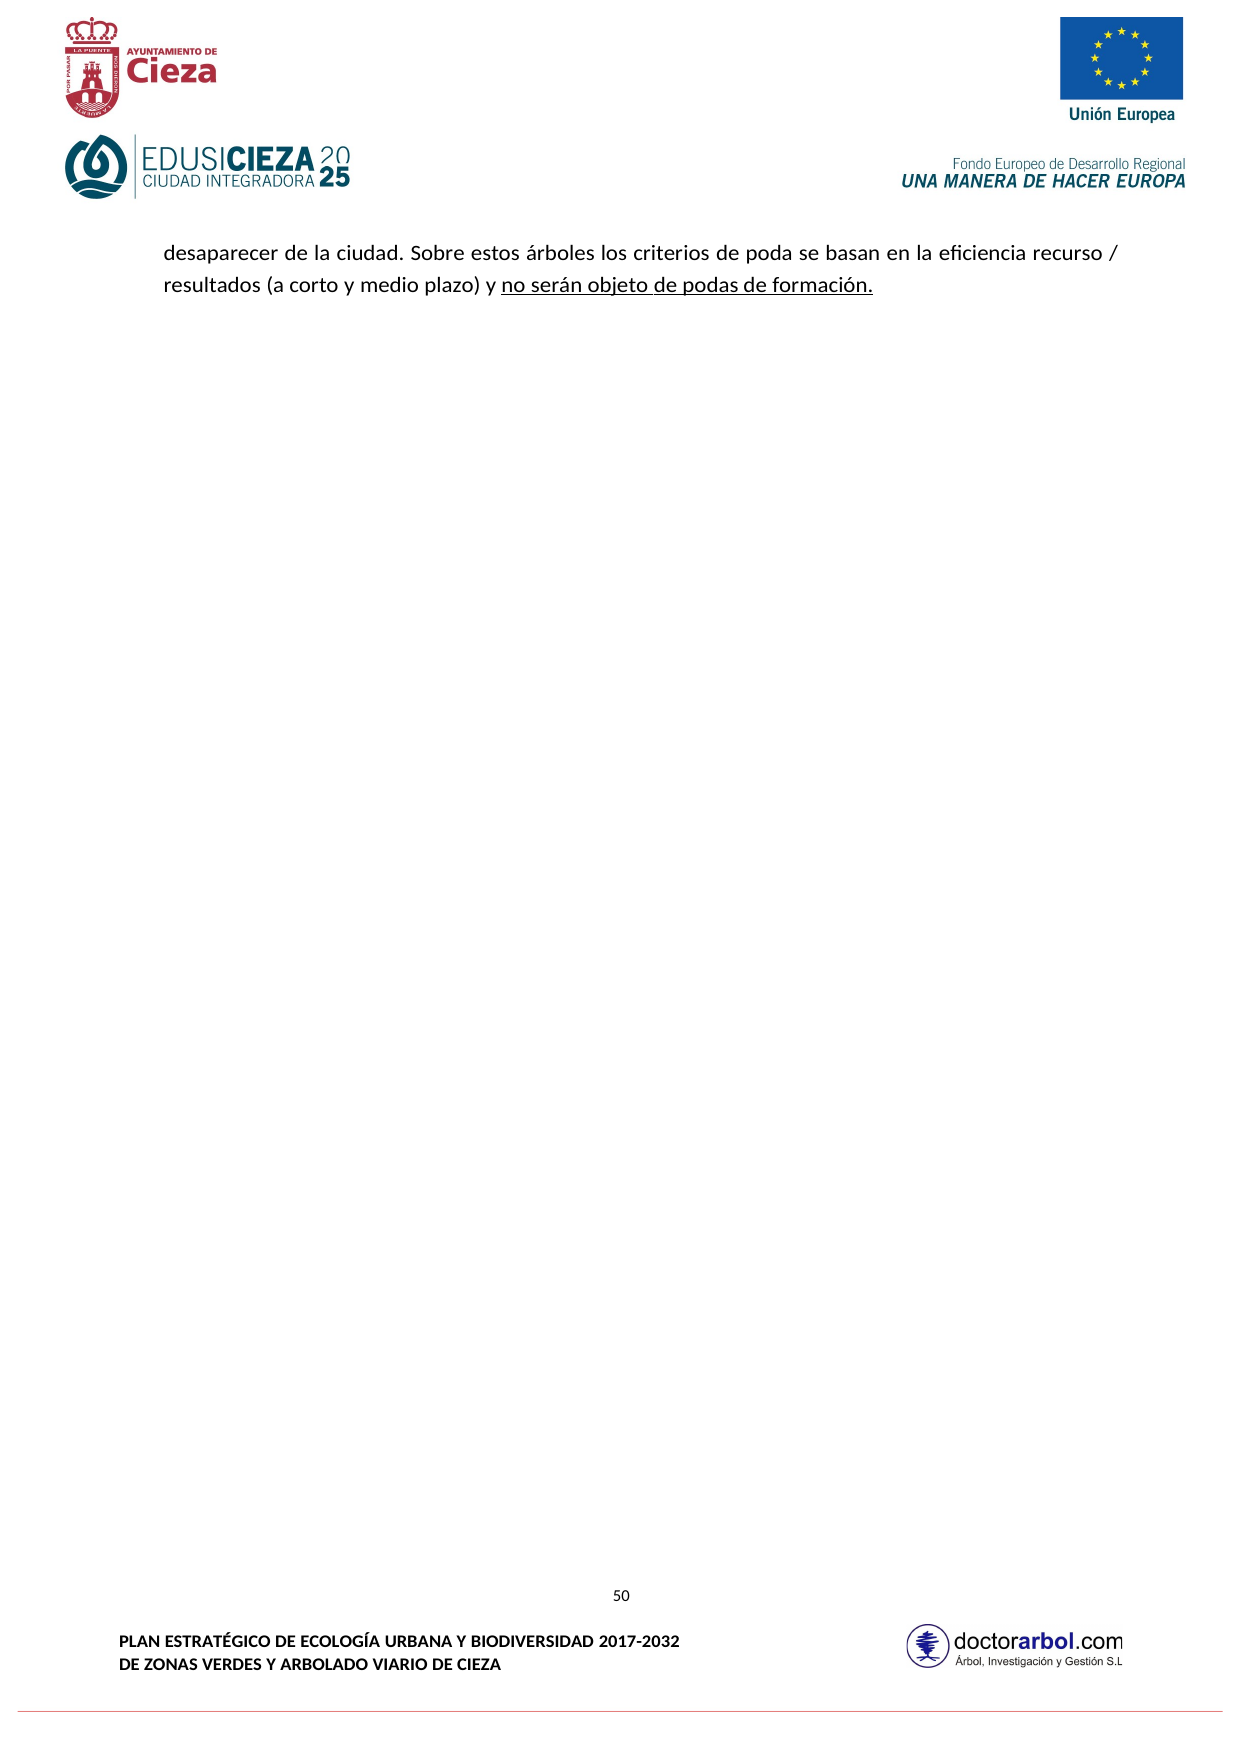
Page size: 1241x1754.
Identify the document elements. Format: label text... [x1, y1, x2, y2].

text 50 [142, 1581, 1100, 1606]
text desaparecer de la ciudad. Sobre estos árboles los criterios de poda se basan en la eficiencia recurso / resultados (a corto y medio plazo) y no serán objeto de podas de formación. [163, 239, 1182, 298]
text PLAN ESTRATÉGICO DE ECOLOGÍA URBANA Y BIODIVERSIDAD 2017-2032 DE ZONAS VERDES Y ARBOLADO VIARIO DE CIEZA [119, 1630, 699, 1674]
picture [17, 17, 1223, 1712]
